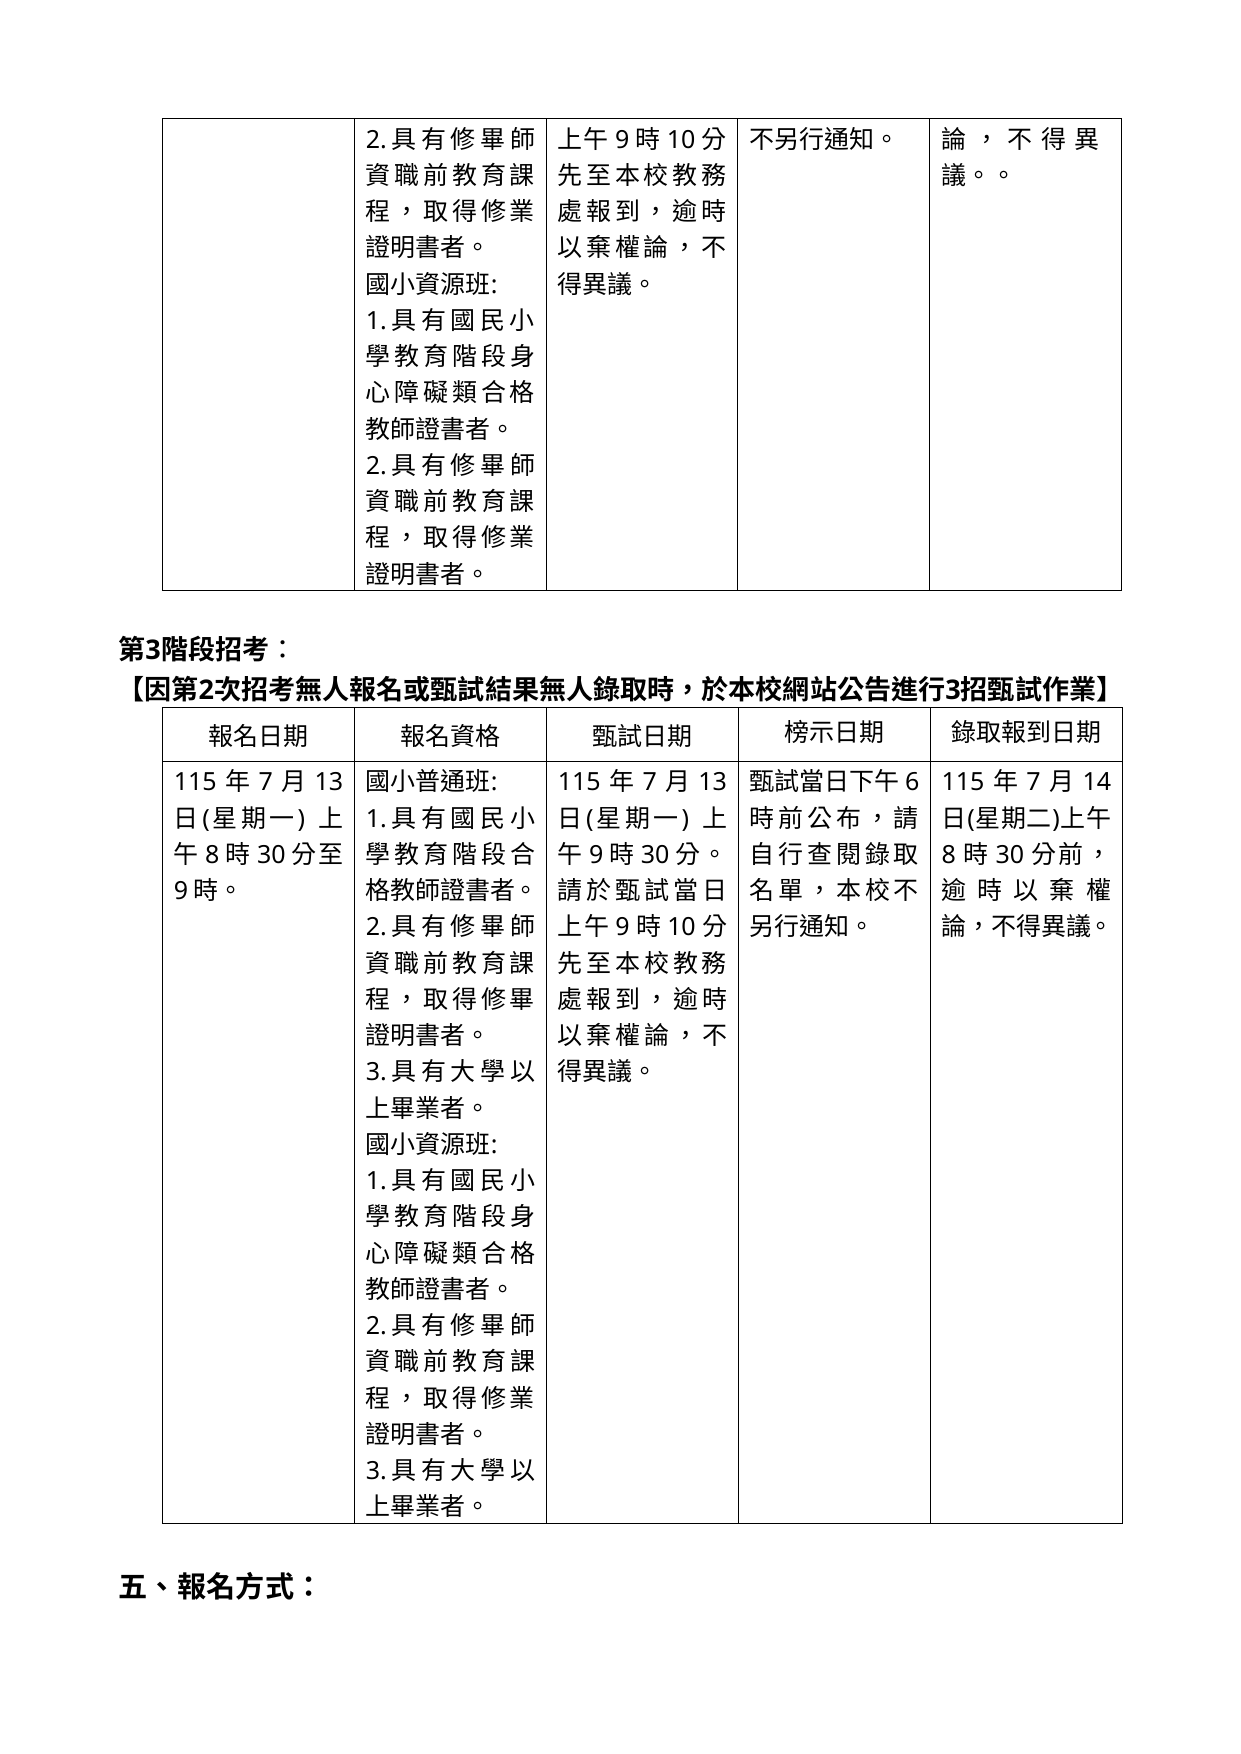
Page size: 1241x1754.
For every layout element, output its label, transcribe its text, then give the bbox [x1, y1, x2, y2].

text 第3階段招考： [118, 628, 1122, 668]
table_cell [163, 119, 354, 590]
table_cell 不另行通知。 [738, 119, 929, 590]
table_cell 115年7月13日(星期一) 上午9時30分。請於甄試當日上午9時10分先至本校教務處報到，逾時以棄權論，不得異議。 [547, 762, 738, 1523]
table_header 報名資格 [355, 708, 546, 761]
table_header 錄取報到日期 [931, 708, 1122, 761]
list 報名方式： [118, 1564, 1122, 1606]
text 【因第2次招考無人報名或甄試結果無人錄取時，於本校網站公告進行3招甄試作業】 [118, 668, 1122, 707]
table_cell 國小普通班: 1.具有國民小學教育階段合格教師證書者。 2.具有修畢師資職前教育課程，取得修畢證明書者。 3.具有大學以上畢業者。 國小資源班: 1.具有國民小學教育階段身心障礙類合格教師證書者。 2.具有修畢師資職前教育課程，取得修業證明書者。 3.具有大學以上畢業者。 [355, 762, 546, 1523]
table_header 報名日期 [163, 708, 354, 761]
table_header 榜示日期 [739, 708, 930, 761]
table_cell 甄試當日下午6時前公布，請自行查閱錄取名單，本校不另行通知。 [739, 762, 930, 1523]
table_cell 上午9時10分先至本校教務處報到，逾時以棄權論，不得異議。 [547, 119, 737, 590]
table_cell 論，不得異議。。 [930, 119, 1121, 590]
table_header 甄試日期 [547, 708, 738, 761]
table_cell 2.具有修畢師資職前教育課程，取得修業證明書者。 國小資源班: 1.具有國民小學教育階段身心障礙類合格教師證書者。 2.具有修畢師資職前教育課程，取得修業證明書者。 [355, 119, 546, 590]
table_cell 115年7月13日(星期一) 上午8時30分至9時。 [163, 762, 354, 1523]
table_cell 115年7月14日(星期二)上午8時30分前，逾時以棄權論，不得異議。 [931, 762, 1122, 1523]
